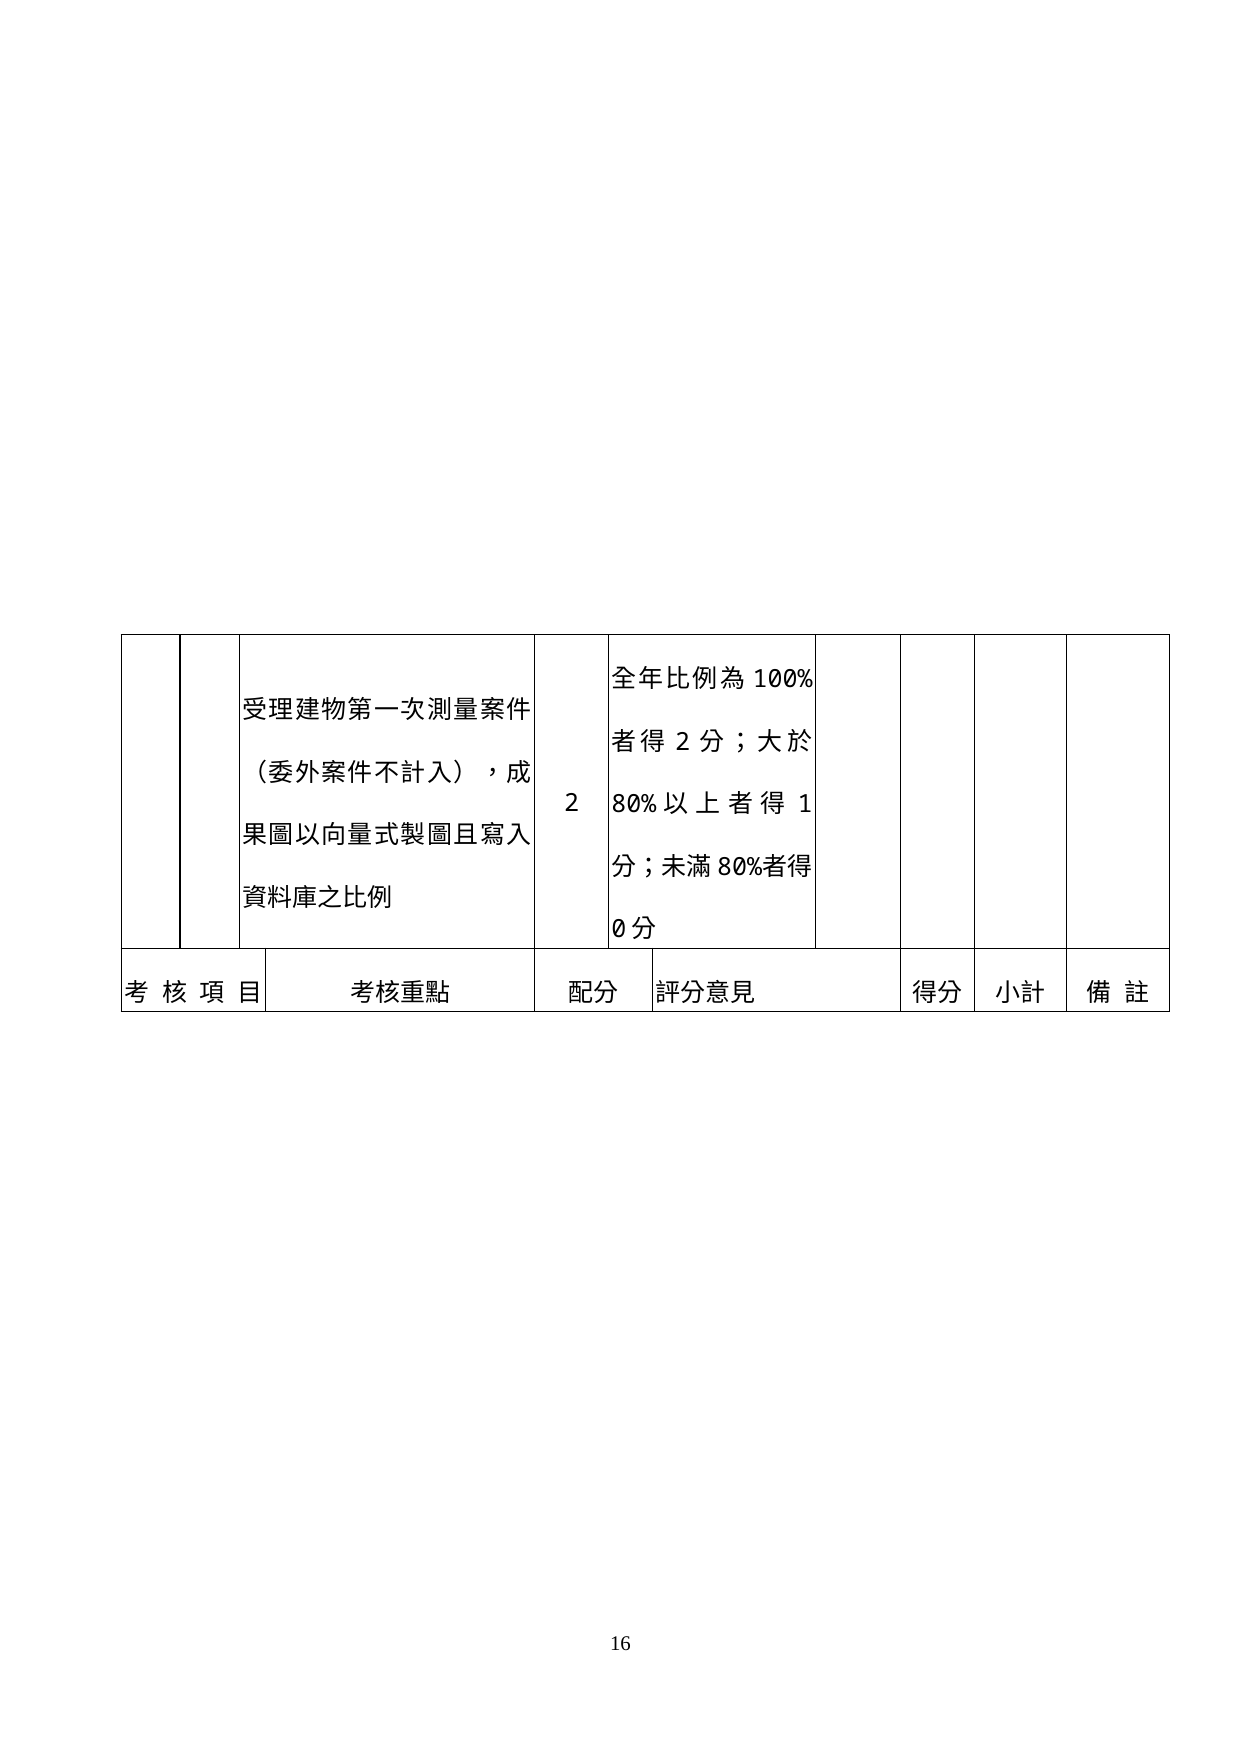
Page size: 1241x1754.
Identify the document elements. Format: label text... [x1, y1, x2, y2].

table_cell 考 核 項 目 [122, 949, 265, 1011]
table_cell 全年比例為100%者得2分；大於80%以上者得1分；未滿80%者得0分 [609, 635, 815, 948]
table_cell 考核重點 [266, 949, 534, 1011]
table_cell 2 [535, 635, 608, 948]
table_cell [122, 635, 179, 948]
table_cell 得分 [901, 949, 974, 1011]
table_cell 小計 [975, 949, 1066, 1011]
table_cell [901, 635, 974, 948]
table_cell [181, 635, 239, 948]
table_cell 受理建物第一次測量案件（委外案件不計入），成果圖以向量式製圖且寫入資料庫之比例 [240, 635, 534, 948]
table_cell 配分 [535, 949, 652, 1011]
table_cell [1067, 635, 1169, 948]
table_cell 備 註 [1067, 949, 1169, 1011]
table_cell [816, 635, 900, 948]
table_cell 評分意見 [653, 949, 900, 1011]
table_cell [975, 635, 1066, 948]
